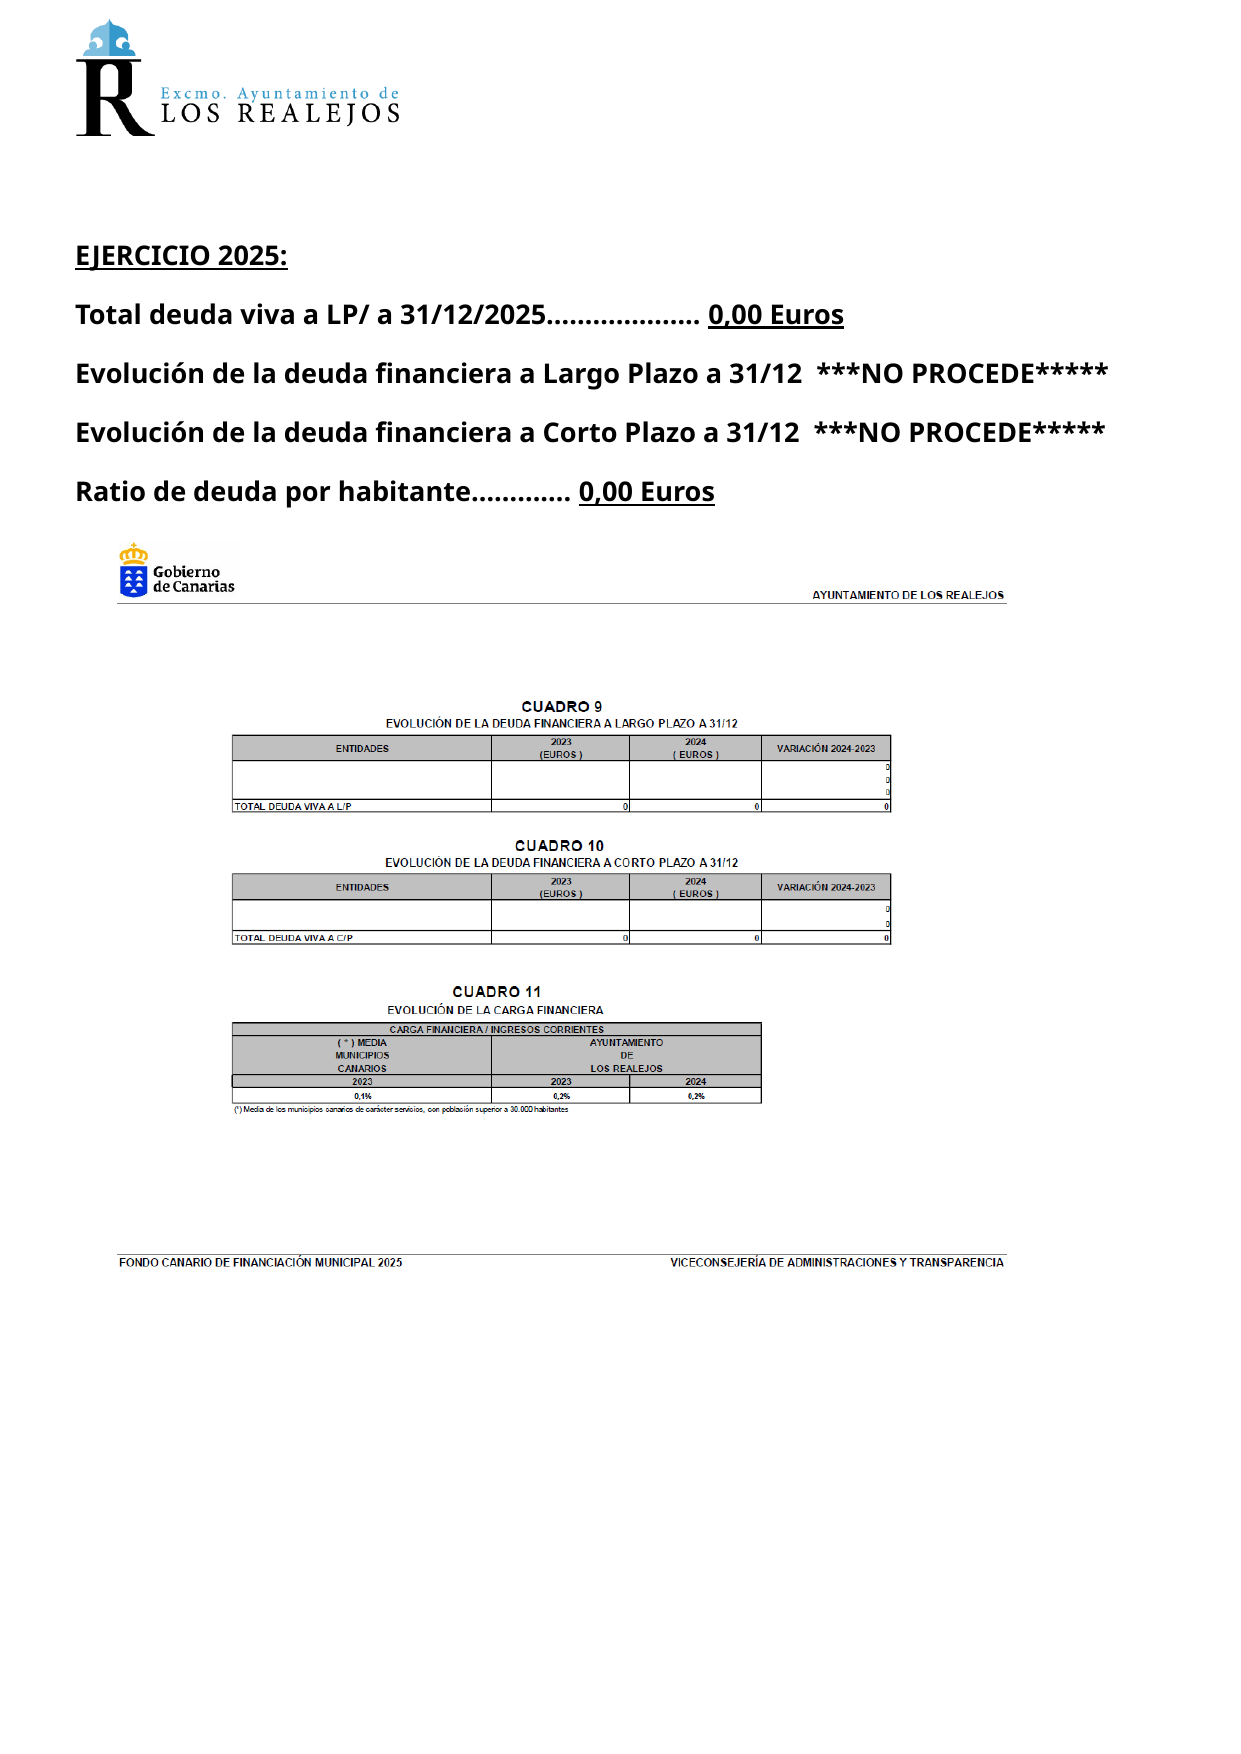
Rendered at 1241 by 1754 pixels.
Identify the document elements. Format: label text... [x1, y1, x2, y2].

text Evolución de la deuda financiera a Corto Plazo a 31/12 ***NO PROCEDE***** [75, 413, 1171, 450]
text Ratio de deuda por habitante…………. 0,00 Euros [75, 473, 1171, 509]
text Total deuda viva a LP/ a 31/12/2025……………….. 0,00 Euros [75, 295, 1165, 332]
text Evolución de la deuda financiera a Largo Plazo a 31/12 ***NO PROCEDE***** [75, 354, 1171, 391]
text EJERCICIO 2025: [75, 236, 1165, 273]
